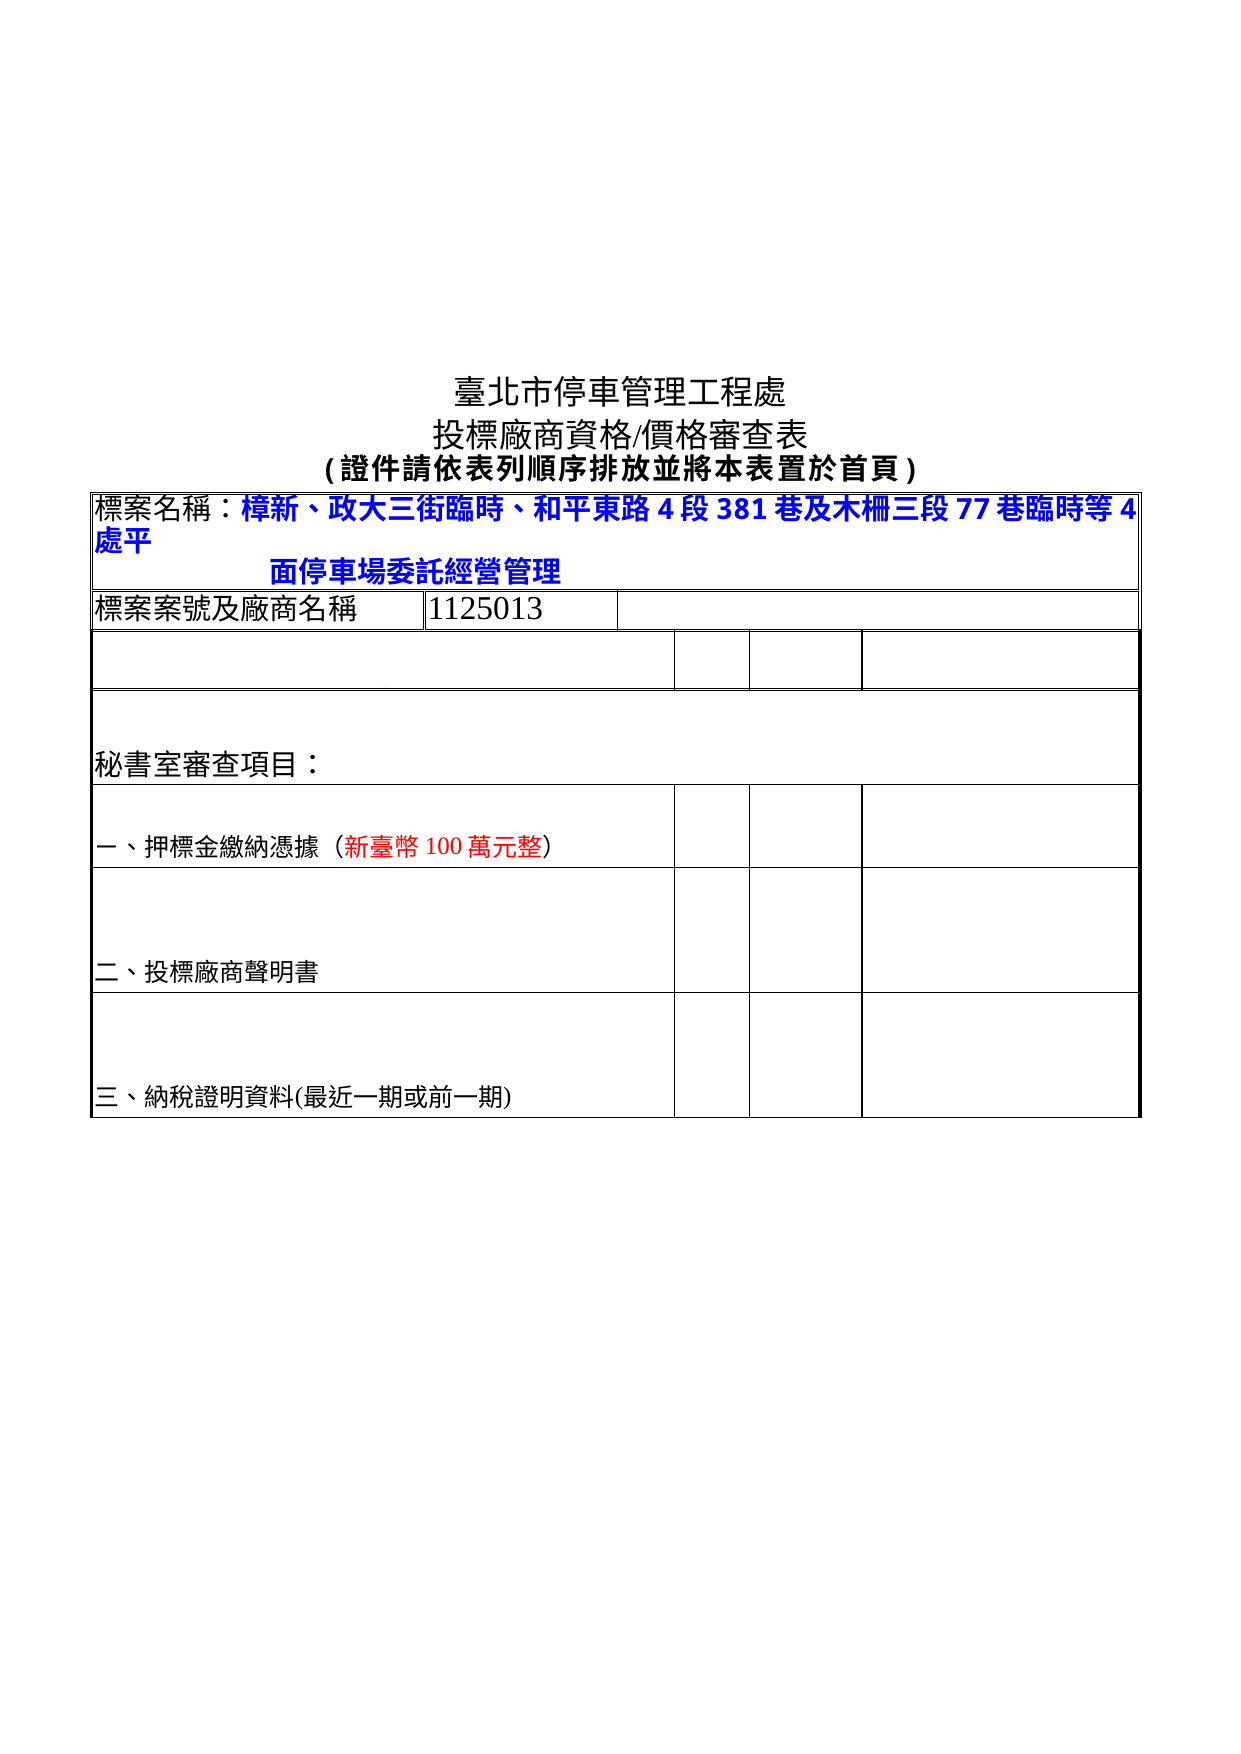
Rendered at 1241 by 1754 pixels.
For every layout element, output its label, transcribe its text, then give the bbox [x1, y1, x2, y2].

text (證件請依表列順序排放並將本表置於首頁) [59, 454, 1181, 485]
table_cell 二、投標廠商聲明書 [93, 868, 674, 992]
table_cell 備 註 [863, 632, 1138, 688]
table_cell [675, 785, 749, 867]
text 投標廠商資格/價格審查表 [59, 423, 1181, 454]
table_cell [750, 868, 861, 992]
table_cell 標案案號及廠商名稱 [93, 592, 423, 628]
table_cell 合格 [675, 632, 749, 688]
table_cell 證件封內應附之文件 [93, 632, 674, 688]
table_cell 三、納稅證明資料(最近一期或前一期) [93, 993, 674, 1117]
table_cell [675, 868, 749, 992]
table_cell [675, 993, 749, 1117]
table_cell [750, 993, 861, 1117]
table_cell ㄧ、押標金繳納憑據（新臺幣100萬元整） [93, 785, 674, 867]
table_cell [863, 785, 1138, 867]
table_cell [863, 993, 1138, 1117]
table_cell 秘書室審查項目： [93, 691, 1138, 784]
text 臺北市停車管理工程處 [59, 379, 1181, 410]
table_cell 1125013 [426, 592, 617, 628]
table_cell 不合格 [750, 632, 861, 688]
table_cell [618, 592, 1138, 628]
table_header 標案名稱：樟新、政大三街臨時、和平東路4段381巷及木柵三段77巷臨時等4處平 面停車場委託經營管理 [93, 495, 1138, 588]
table_cell [863, 868, 1138, 992]
table_cell [750, 785, 861, 867]
